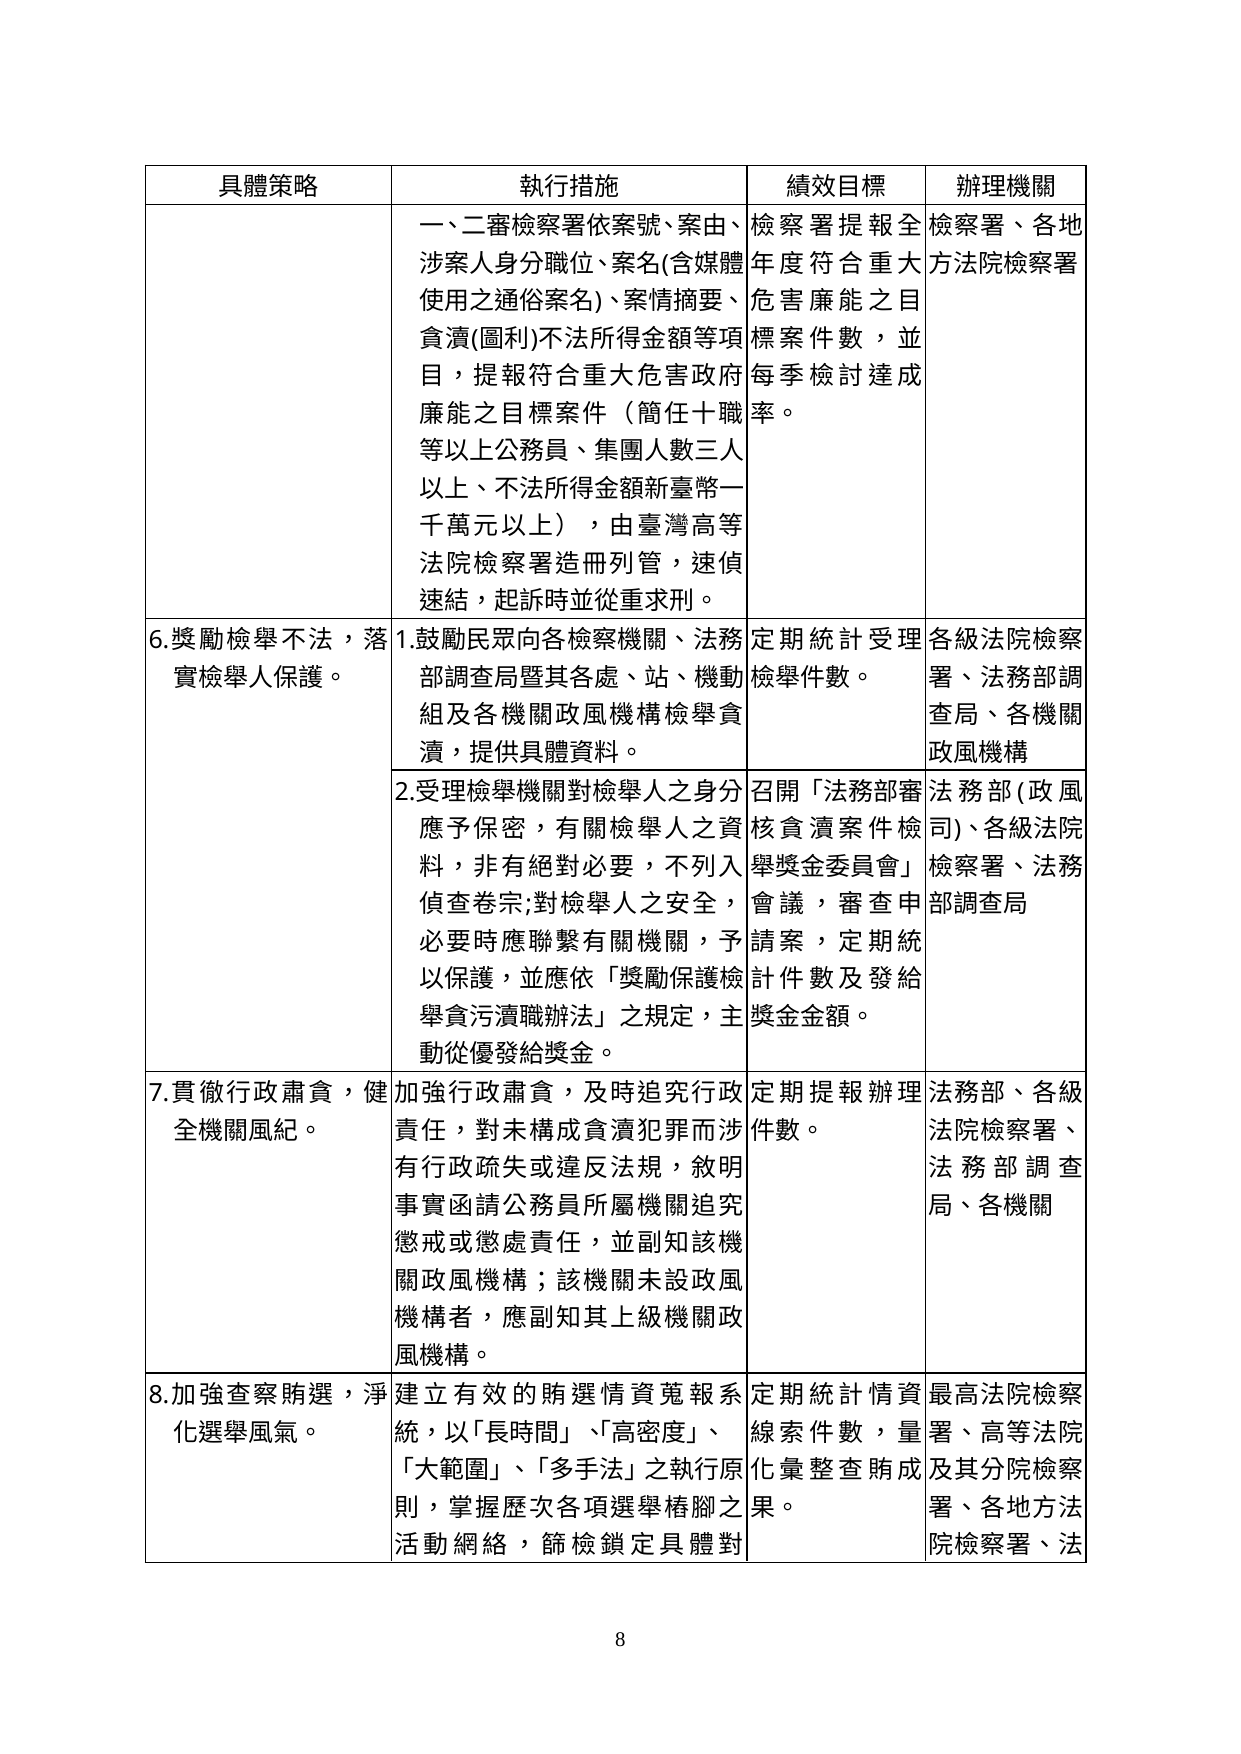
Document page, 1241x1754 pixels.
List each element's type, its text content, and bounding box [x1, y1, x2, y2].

table_cell 6.獎勵檢舉不法，落實檢舉人保護。 [146, 619, 391, 1071]
table_cell 檢察署提報全年度符合重大危害廉能之目標案件數，並每季檢討達成率。 [748, 205, 925, 618]
table_cell 法務部、各級法院檢察署、法務部調查局、各機關 [926, 1072, 1085, 1372]
table_cell 建立有效的賄選情資蒐報系統，以「長時間」、「高密度」、「大範圍」、「多手法」之執行原則，掌握歷次各項選舉樁腳之活動網絡，篩檢鎖定具體對 [392, 1374, 746, 1561]
table_cell 最高法院檢察署、高等法院及其分院檢察署、各地方法院檢察署、法 [926, 1374, 1085, 1561]
table_cell 1.鼓勵民眾向各檢察機關、法務部調查局暨其各處、站、機動組及各機關政風機構檢舉貪瀆，提供具體資料。 [392, 619, 746, 769]
table_header 執行措施 [392, 166, 746, 203]
table_cell 7.貫徹行政肅貪，健全機關風紀。 [146, 1072, 391, 1372]
table_header 辦理機關 [926, 166, 1085, 203]
table_cell 檢察署、各地方法院檢察署 [926, 205, 1085, 618]
table_cell 定期統計情資線索件數，量化彙整查賄成果。 [748, 1374, 925, 1561]
table_cell 各級法院檢察署、法務部調查局、各機關政風機構 [926, 619, 1085, 769]
table_cell 召開「法務部審核貪瀆案件檢舉獎金委員會」會議，審查申請案，定期統計件數及發給獎金金額。 [748, 771, 925, 1071]
table_cell 一、二審檢察署依案號、案由、涉案人身分職位、案名(含媒體使用之通俗案名)、案情摘要、貪瀆(圖利)不法所得金額等項目，提報符合重大危害政府廉能之目標案件（簡任十職等以上公務員、集團人數三人以上、不法所得金額新臺幤一千萬元以上），由臺灣高等法院檢察署造冊列管，速偵速結，起訴時並從重求刑。 [392, 205, 746, 618]
table_cell 定期統計受理檢舉件數。 [748, 619, 925, 769]
table_cell 2.受理檢舉機關對檢舉人之身分應予保密，有關檢舉人之資料，非有絕對必要，不列入偵查卷宗;對檢舉人之安全，必要時應聯繫有關機關，予以保護，並應依「獎勵保護檢舉貪污瀆職辦法」之規定，主動從優發給獎金。 [392, 771, 746, 1071]
table_cell [146, 205, 391, 618]
table_cell 法務部(政風司)、各級法院檢察署、法務部調查局 [926, 771, 1085, 1071]
table_cell 8.加強查察賄選，淨化選舉風氣。 [146, 1374, 391, 1561]
table_cell 定期提報辦理件數。 [748, 1072, 925, 1372]
table_header 具體策略 [146, 166, 391, 203]
table_header 績效目標 [748, 166, 925, 203]
table_cell 加強行政肅貪，及時追究行政責任，對未構成貪瀆犯罪而涉有行政疏失或違反法規，敘明事實函請公務員所屬機關追究懲戒或懲處責任，並副知該機關政風機構；該機關未設政風機構者，應副知其上級機關政風機構。 [392, 1072, 746, 1372]
